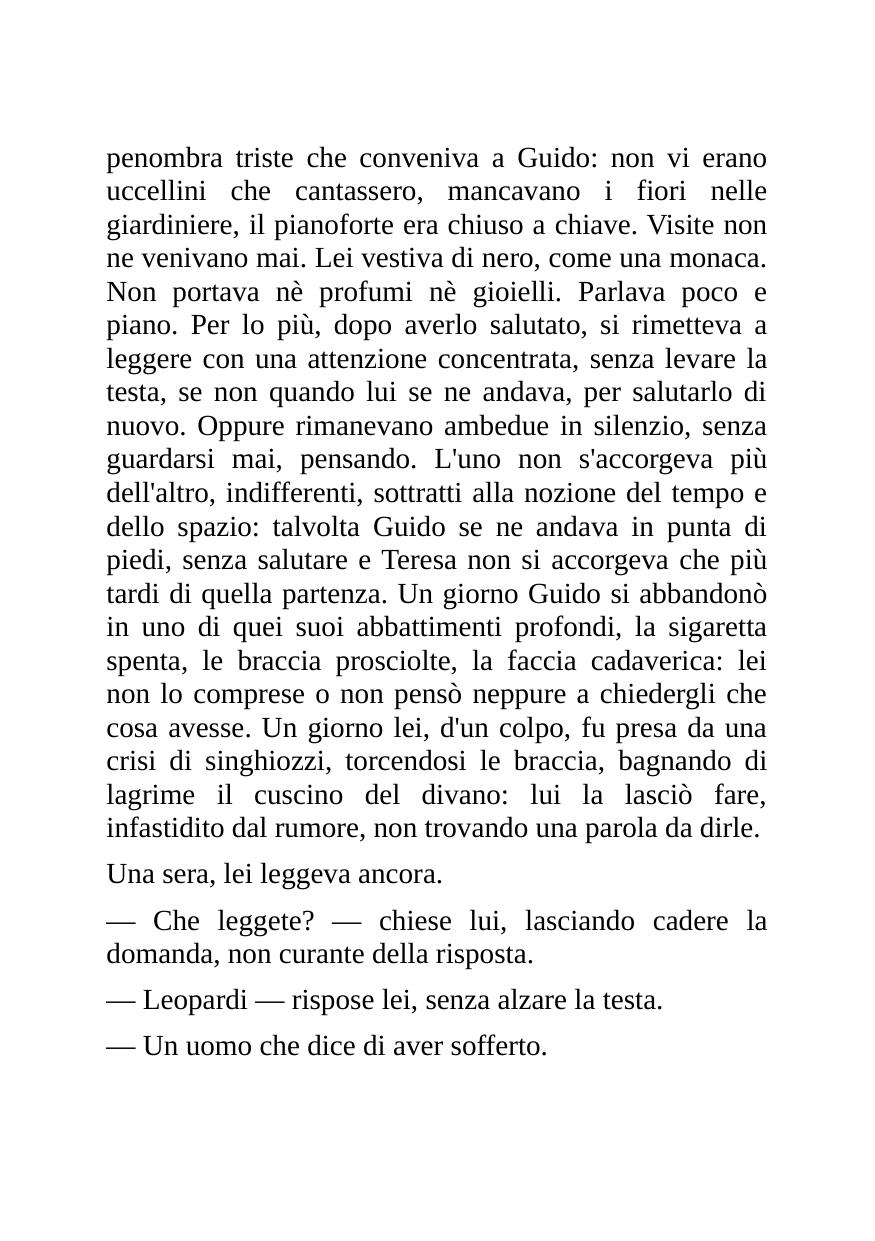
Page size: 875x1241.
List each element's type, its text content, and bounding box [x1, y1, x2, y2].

text — Leopardi — rispose lei, senza alzare la testa. [106, 982, 768, 1016]
text — Un uomo che dice di aver sofferto. [106, 1028, 768, 1062]
text Una sera, lei leggeva ancora. [106, 857, 768, 890]
text — Che leggete? — chiese lui, lasciando cadere la domanda, non curante della risposta. [106, 903, 768, 970]
text penombra triste che conveniva a Guido: non vi erano uccellini che cantassero, mancavano i fiori nelle giardiniere, il pianoforte era chiuso a chiave. Visite non ne venivano mai. Lei vestiva di nero, come una monaca. Non portava nè profumi nè gioielli. Parlava poco e piano. Per lo più, dopo averlo salutato, si rimetteva a leggere con una attenzione concentrata, senza levare la testa, se non quando lui se ne andava, per salutarlo di nuovo. Oppure rimanevano ambedue in silenzio, senza guardarsi mai, pensando. L'uno non s'accorgeva più dell'altro, indifferenti, sottratti alla nozione del tempo e dello spazio: talvolta Guido se ne andava in punta di piedi, senza salutare e Teresa non si accorgeva che più tardi di quella partenza. Un giorno Guido si abbandonò in uno di quei suoi abbattimenti profondi, la sigaretta spenta, le braccia prosciolte, la faccia cadaverica: lei non lo comprese o non pensò neppure a chiedergli che cosa avesse. Un giorno lei, d'un colpo, fu presa da una crisi di singhiozzi, torcendosi le braccia, bagnando di lagrime il cuscino del divano: lui la lasciò fare, infastidito dal rumore, non trovando una parola da dirle. [106, 140, 768, 844]
